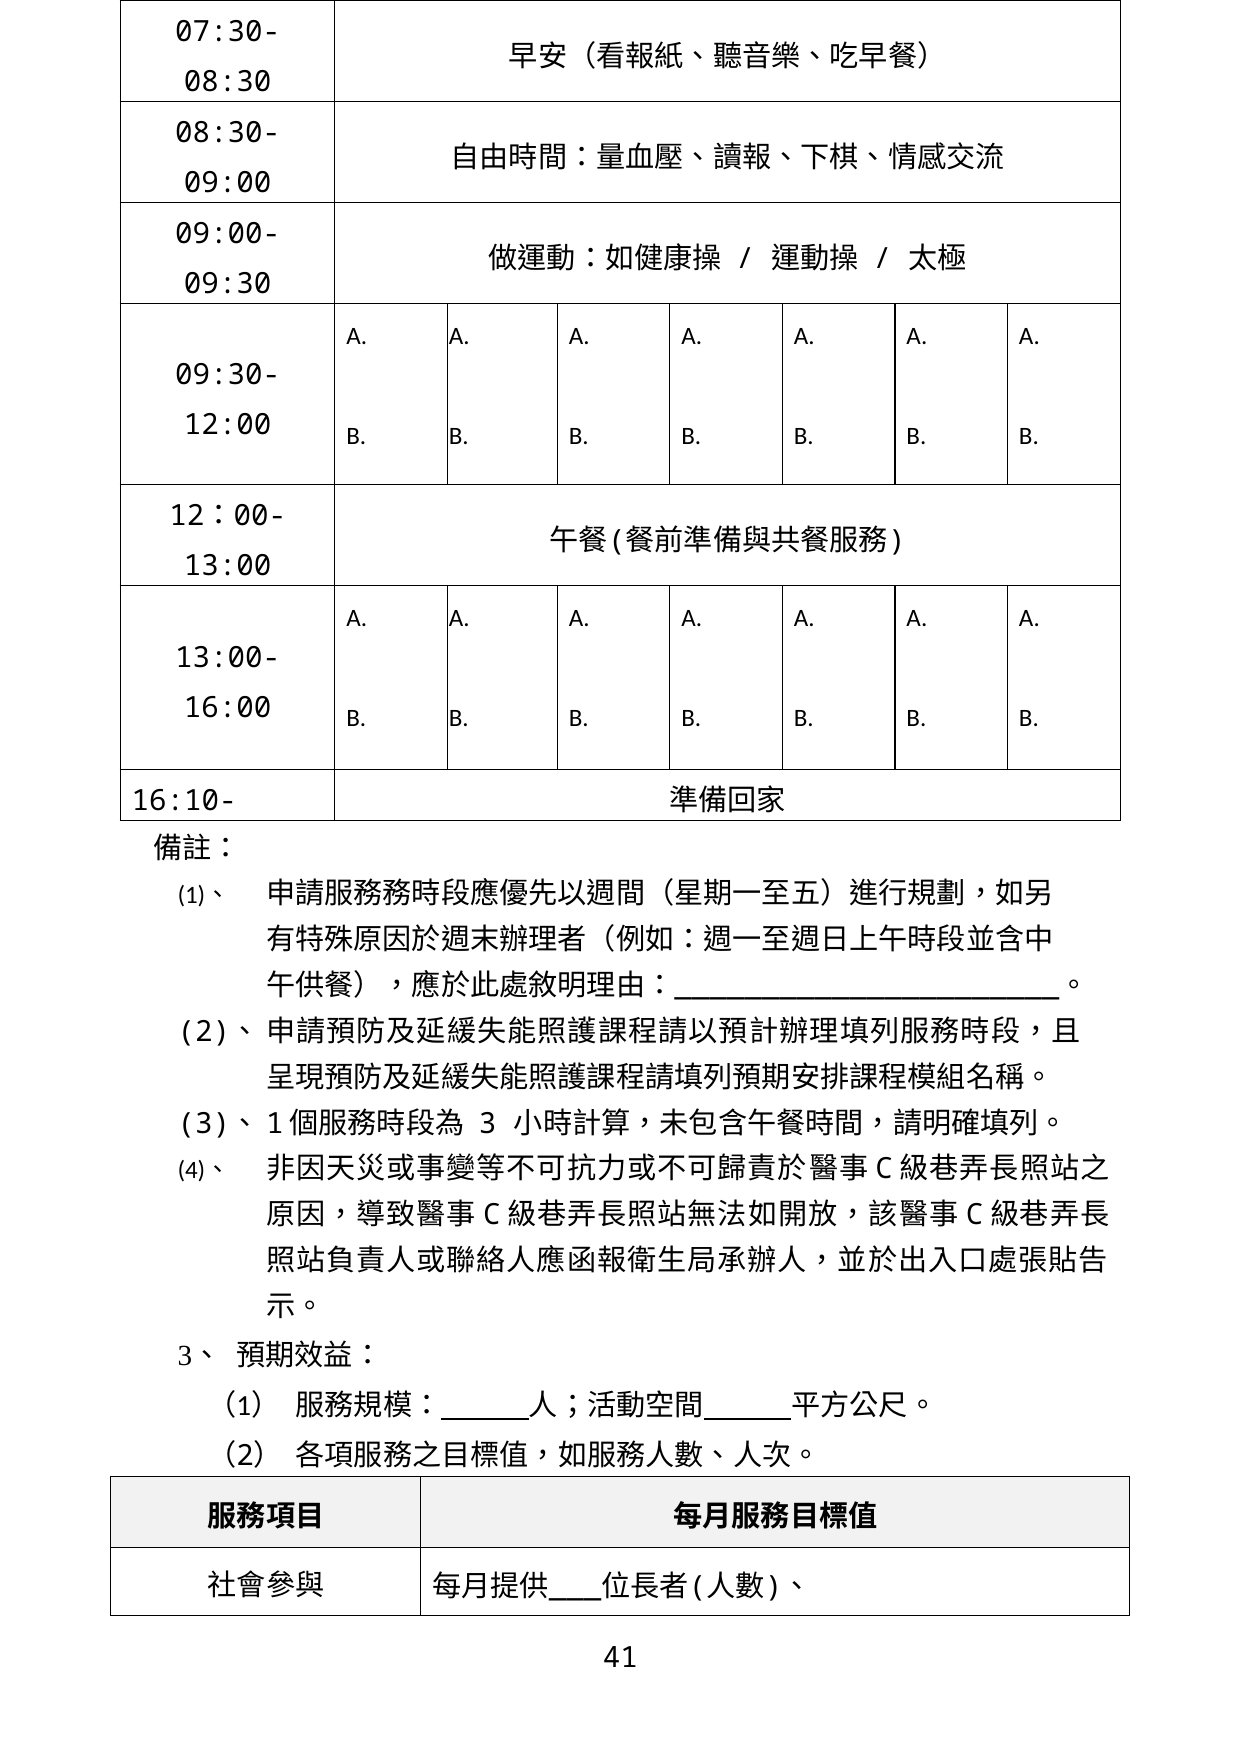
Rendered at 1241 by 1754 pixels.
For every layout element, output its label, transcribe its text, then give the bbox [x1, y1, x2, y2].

text 備註： [118, 821, 1122, 867]
table_header 每月服務目標值 [421, 1477, 1129, 1547]
table_cell 16:10- [121, 770, 334, 820]
table_cell A. B. [1008, 304, 1120, 484]
table_cell A. B. [783, 586, 894, 769]
table_cell 07:30-08:30 [121, 1, 334, 101]
table_cell A. B. [448, 304, 557, 484]
list 非因天災或事變等不可抗力或不可歸責於醫事C級巷弄長照站之原因，導致醫事C級巷弄長照站無法如開放，該醫事C級巷弄長照站負責人或聯絡人應函報衛生局承辦人，並於出入口處張貼告示。 [177, 1142, 1110, 1326]
table_cell A. B. [783, 304, 894, 484]
table_cell A. B. [448, 586, 557, 769]
table_cell 自由時間：量血壓、讀報、下棋、情感交流 [335, 102, 1120, 202]
table_cell 09:30-12:00 [121, 304, 334, 484]
list 各項服務之目標值，如服務人數、人次。 [207, 1426, 1122, 1476]
list 1個服務時段為 3 小時計算，未包含午餐時間，請明確填列。 [177, 1096, 1110, 1142]
table_cell 早安（看報紙、聽音樂、吃早餐） [335, 1, 1120, 101]
table_cell 13:00-16:00 [121, 586, 334, 769]
list 申請服務務時段應優先以週間（星期一至五）進行規劃，如另有特殊原因於週末辦理者（例如：週一至週日上午時段並含中午供餐），應於此處敘明理由：______________________。 [177, 867, 1080, 1005]
table_cell 09:00-09:30 [121, 203, 334, 303]
table_cell 社會參與 [111, 1548, 420, 1615]
table_cell A. B. [896, 586, 1007, 769]
table_cell A. B. [335, 586, 447, 769]
list 預期效益： [177, 1326, 1122, 1376]
table_cell A. B. [558, 304, 669, 484]
table_cell A. B. [1008, 586, 1120, 769]
table_header 服務項目 [111, 1477, 420, 1547]
table_cell 每月提供___位長者(人數)、 [421, 1548, 1129, 1615]
table_cell A. B. [670, 304, 782, 484]
table_cell 做運動：如健康操 / 運動操 / 太極 [335, 203, 1120, 303]
table_cell A. B. [335, 304, 447, 484]
table_cell 08:30-09:00 [121, 102, 334, 202]
table_cell A. B. [896, 304, 1007, 484]
table_cell 午餐(餐前準備與共餐服務) [335, 485, 1120, 585]
table_cell A. B. [670, 586, 782, 769]
table_cell A. B. [558, 586, 669, 769]
table_cell 準備回家 [335, 770, 1120, 820]
list 服務規模： 人；活動空間 平方公尺。 [207, 1376, 1122, 1426]
list 申請預防及延緩失能照護課程請以預計辦理填列服務時段，且呈現預防及延緩失能照護課程請填列預期安排課程模組名稱。 [177, 1005, 1080, 1096]
table_cell 12：00-13:00 [121, 485, 334, 585]
